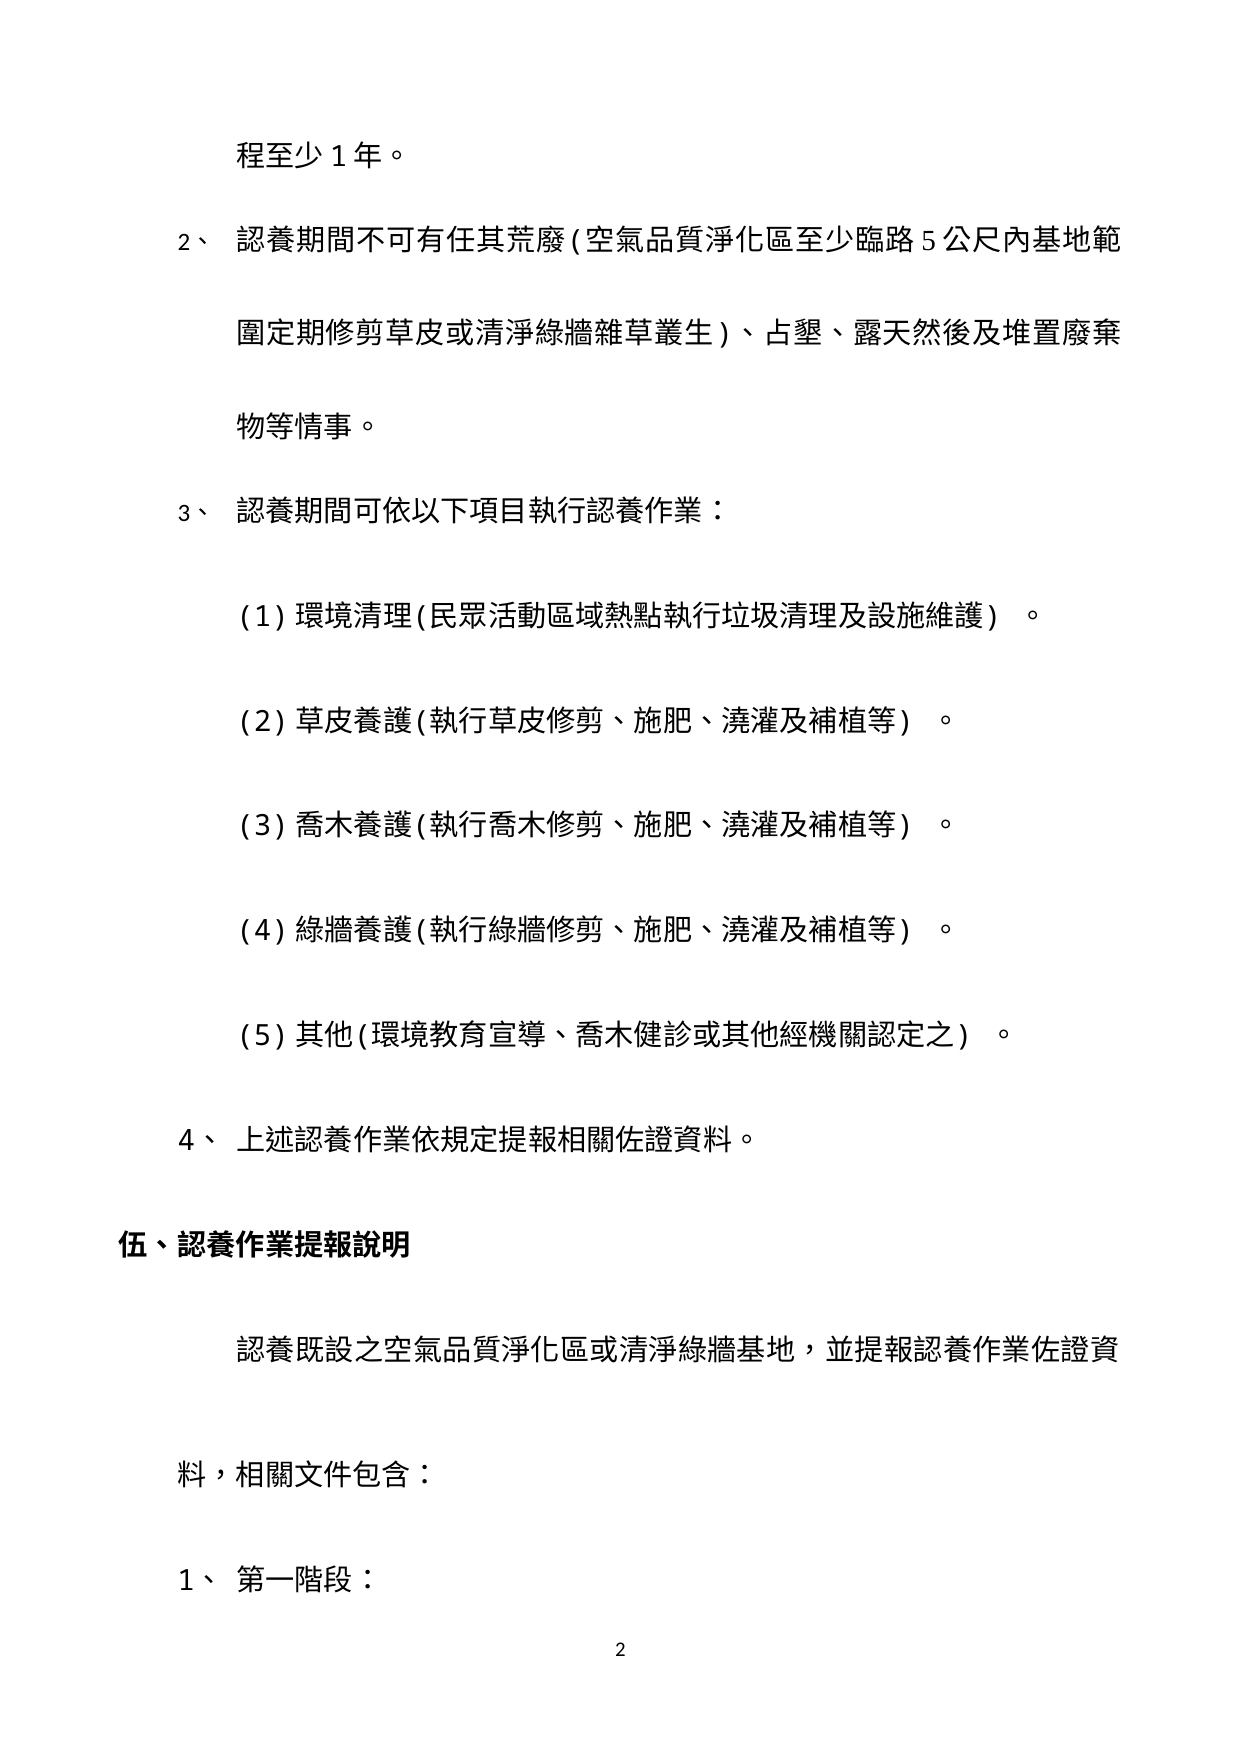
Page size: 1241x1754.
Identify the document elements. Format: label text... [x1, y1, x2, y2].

text 認養既設之空氣品質淨化區或清淨綠牆基地，並提報認養作業佐證資料，相關文件包含： [177, 1306, 1122, 1493]
list 上述認養作業依規定提報相關佐證資料。 [177, 1096, 1122, 1159]
list 草皮養護(執行草皮修剪、施肥、澆灌及補植等) 。 [236, 677, 1122, 739]
list 其他(環境教育宣導、喬木健診或其他經機關認定之) 。 [236, 991, 1122, 1054]
list 程至少1年。 [177, 112, 1122, 175]
list 第一階段： [177, 1536, 1122, 1598]
list 認養期間不可有任其荒廢(空氣品質淨化區至少臨路5公尺內基地範圍定期修剪草皮或清淨綠牆雜草叢生)、占墾、露天然後及堆置廢棄物等情事。 [177, 196, 1122, 446]
list 環境清理(民眾活動區域熱點執行垃圾清理及設施維護) 。 [236, 572, 1122, 634]
list 認養作業提報說明 [118, 1201, 1122, 1264]
list 認養期間可依以下項目執行認養作業： [177, 467, 1122, 529]
list 綠牆養護(執行綠牆修剪、施肥、澆灌及補植等) 。 [236, 886, 1122, 949]
list 喬木養護(執行喬木修剪、施肥、澆灌及補植等) 。 [236, 782, 1122, 844]
